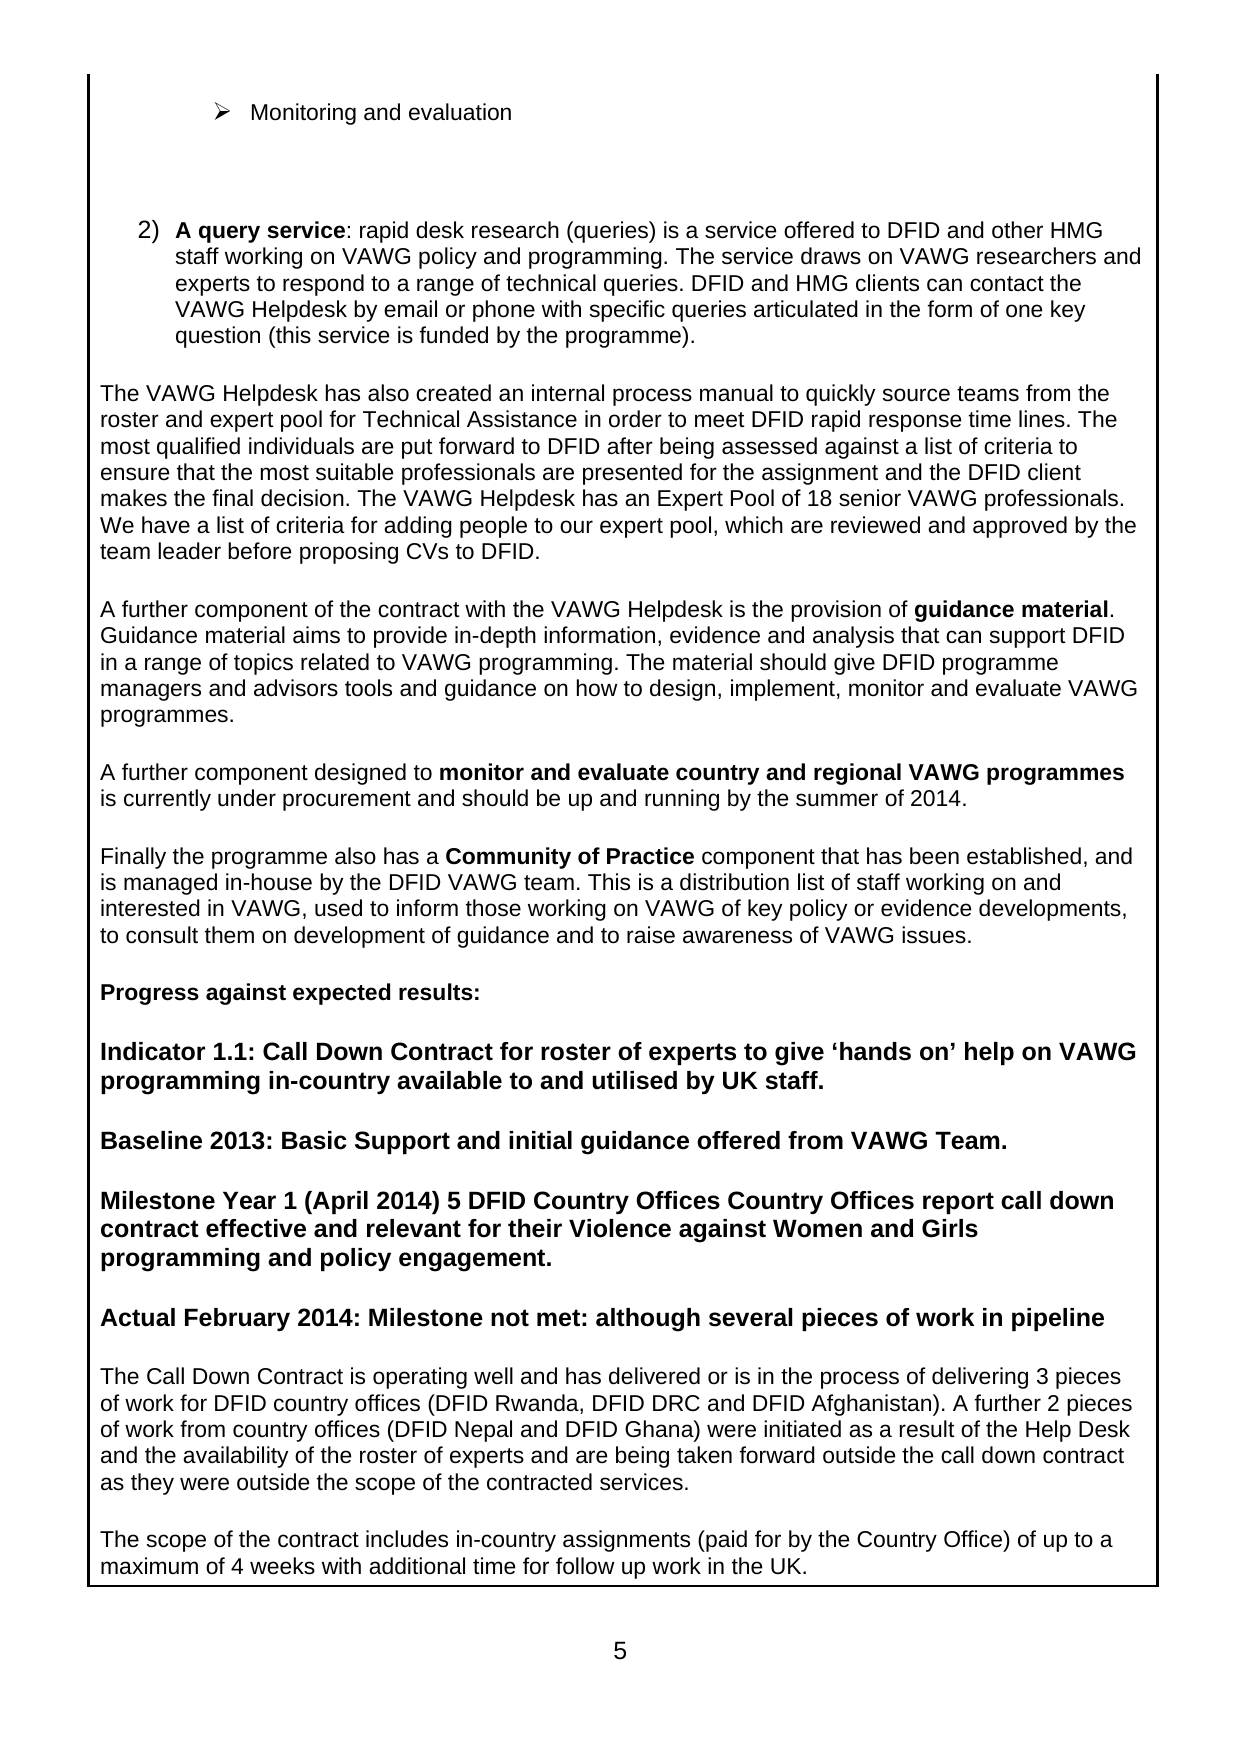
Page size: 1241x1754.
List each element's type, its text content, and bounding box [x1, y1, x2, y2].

table_cell Progress against expected results: Indicator 1.1: Call Down Contract for roster of experts to give ‘hands on’ help on VAWG programming in-country available to and utilised by UK staff. Baseline 2013: Basic Support and initial guidance offered from VAWG Team. Milestone Year 1 (April 2014) 5 DFID Country Offices Country Offices report call down contract effective and relevant for their Violence against Women and Girls programming and policy engagement. Actual February 2014: Milestone not met: although several pieces of work in pipeline The Call Down Contract is operating well and has delivered or is in the process of delivering 3 pieces of work for DFID country offices (DFID Rwanda, DFID DRC and DFID Afghanistan). A further 2 pieces of work from country offices (DFID Nepal and DFID Ghana) were initiated as a result of the Help Desk and the availability of the roster of experts and are being taken forward outside the call down contract as they were outside the scope of the contracted services. The scope of the contract includes in-country assignments (paid for by the Country Office) of up to a maximum of 4 weeks with additional time for follow up work in the UK. A further 3 assignments are in the pipleline awaiting final Terms of Reference (DFID humanitarian programmes in Syria and the Philippines and DFID Ghana). So the volume of demand is nearly as the indicator anticipated, but there have been some issues over the effectiveness and relevance of the work as well as confusion over whether certain pieces of work can be done under this contract. Feedback from country offices who have used this resource has been mixed. Some have reported that the work was effective and relevant for VAWG programming, but in some cases, the work did not meet all expectations. Examples include: Rwanda - Assignment to develop a Business Case (BC) and ToR for VAWG programming – The Helpdesk provided a good team with great technical expertise and good flexibility which was appreciated by the office. However the team did not possess a great deal of experience on DFID Business Cases. The office was confident that they would be able to complete the BC on the basis of the advice they had received. The assignment is still ongoing. Afghanistan – there were mixed views on this report. Feedback suggests that a good job was done in exploring the strategic context (including drivers of violence) and proposing a strategy and theory of change which was used in the design of DFID’s approach. However, there were several areas of the assignment TORs the consultants failed to address, including providing a monitoring and evaluation framework and a framework to influence donors. Overall it was felt that the report didn’t go far enough and much of what was presented was already known. To an extent this was due to poor sharing of information with the consultants prior to the in-country work. At the end of the assignment the VAWG team undertook a review and key lessons have been captured and shared with will all parties. Summary: Overall this milestone has not been met, partly based on the numbers of assignments completed, but also due to the mixed feedback on the quality of support. As this Output is demand led it is beyond the control of the implementing partners. The effectiveness and relevance of the work carried out also has room for improvement and lessons have been learnt from the Afghanistan assignment by all parties and the relevant processes reviewed. Indicator 1.2: Helpdesk on VAWG programming for UK staff established and operational in UK. Baseline 2013: Basic Support and Guidance offered by VAWG Pillar Staff. Milestone Year 1 (April 2014) 15 requests for support from UK staff satisfied. Actual February 2014: Indicator exceeded. The milestone for this output has been exceeded, both in quantity of queries dealt with and in the satisfaction rating from those who used the service. Key evidence provided by the helpdesk includes: 27 helpdesk queries completed to date. The average satisfaction score to date is 4.8 out of 5. The Helpdesk is responding to a range of queries from across DFID including: Humanitarian Response Group, Conflict Humanitarian and Security Department, Gender Team, Nutrition Advisor, DFID Zambia, DFID Nepal, DFID Afghanistan and the Africa Directorate. There is evidence that the reports received are helping DFID staff to scale up their programming (4 out of 7 staff surveyed agreed with this) but reports are also being used to influence other partners at country level, potentially having a wider impact. For example, the DFID Zambia advisor shared the report with GBV partners in-country. The nutrition advisor circulated the query on VAWG and nutrition to the DFID humanitarian network and the nutrition network and received very positive responses. Reports are also available on the VAWG Themesite. There is also good evidence that the Helpdesk service is well known. All of the survey respondents who had not accessed the helpdesk services (5 out of 12 respondents) were aware of it but they were either: unsure how to access it, had gone elsewhere, aren’t working on VAWG or haven’t needed any support. At least 2 are planning to use it in the near future. Additional qualitative data from in depth interviews with 5 country offices carried out for this review, supports this evidence with all being aware of the resource and planning to use it if they hadn’t already. Summary: Overall the milestone has been exceeded both in the number of queries dealt with and by the satisfaction of the end user. Evidence suggests there is good awareness of the helpdesk service and the service is having a positive impact on policy and programming and is being shared across teams. Indicator 1.3: 12 Guidance Notes (4 p.a.) on best practice in VAWG programming produced and disseminated. Baseline 2013: No guidance notes Milestone Year 1 (April 2014) 4 guidance notes produced and disseminated. Actual February 2014: Milestone not yet met: 3 guidance notes commissioned, 2 completed This service is demand-led i.e. the VAWG Helpdesk responds to requests from the DFID VAWG Team for new guidance. So far, the Helpdesk has responded to all requests and delivered the draft and final guidance notes within the agreed timeframe. To date DFID have commissioned 3 guidance notes, 2 of which have been delivered. These are: ‘Briefing Paper on Prevention and Response to VAWG in Emergencies’ and; ‘Responding to VAWG in Security & Justice Programmes’. The VAWG Helpdesk is now developing a new DFID Guidance Note on “Addressing VAWG through Education Programming”, which is due to be submitted to DFID in April 2014. The Guidance Note indicator was perhaps over ambitious in that it did not fully account for the time needed from the DFID VAWG Team to drive this work. The VAWG team put a strong emphasis on ensuring the final products were developed in consultation with country teams or programme staff to ensure that they were practically relevant. The VAWG team also wants to tailor guidance notes that are driven by demand from country offices and advisors. The team are currently undertaking further consultation as part of this review to identify priorities areas for the guidance notes as well as preferences for format etc. It may be worth reviewing the indicator for future years to assess whether plans are realistic for this demand led service. The milestones should also be reviewed as they are currently focused on quantity and not quality, with no measure of effectiveness or user satisfaction. Evidence on the quality and uptake of the guidance notes was collected as part of the review. Anonymous surveys on wider country support, including guidance notes were disseminated to all DFID country offices, with 10 responses received. These showed that: 8 respondents had accessed 1 or more of the guidance notes; All 8 found the guidance useful. Interviews with 5 DFID country offices were also conducted for more in depth feedback to assess the quality of the guidance provided and 4 out of 5 had made use of the guidance and found it to be very helpful, in particular for business case development. The office that hadn’t made use of them gave time pressures and an over-abundance of guidance in the round as the reason. The current format is user friendly and all who had used them were happy with it, with 1 feeling that an interactive resource would be useful. The importance of engaging country offices in the development of the guidance was emphasised as was the benefit of having a VC based learning session for each note disseminated. This feedback is reflected in the recommendation section of this review. Summary: Overall this milestone has not been met due to the number of notes produced, and this is due entirely to the DFID demand side. However, the overall aim of this component is being met with evidence demonstrating that the guidance notes that have been produced are considered a useful resource, anecdotal evidence also suggests that they are used by other partners as well. Going forward, the VAWG team should continue to take a demand-led approach to developing guidance notes, focusing on quality and relevance, rather than simply volume of notes. Indicator 1.4: VAWG Community or Practice (CoP) has large and diverse membership and is active in improving information sharing and best practice across UK on VAWG issues. Baseline 2013: VAWG CoP has 60 Members Milestone Year 1 (April 2014): VAWG CoP has 100 active members. Actual February 2014: Milestone has been met. The VAWG Community of Practice (CoP) has 96 members within DFID and there is also a parallel group of approximately 10 cross Government colleagues that can’t be part of a DFID distribution list but with whom we share information and details of events. This brings the total to over 100 members and this number continues to grow. The Community of Practice has largely been used to inform those working on VAWG of key policy or evidence developments, to consult them on development of guidance and to raise awareness of VAWG issues. For example around 30 people attended the recent learning event on what works on prevention for VAWG from DFID UK, FCO and DFID country offices. This indicator is DFID driven and to date the VAWG team have taken action to expand the CoP by raising awareness of it through, for example attendance of the advisory Continuous Professional Development (CPD) conferences in Africa and Asia in November 2013, and presentations on the team’s work to other, UK based staff including in other Government Departments. It may be worth reviewing the indicator for future years to assess whether the milestones are appropriate as currently these only focus on increasing membership. We should also assess how useful the CoP is to its members. The feedback received via anonymous surveys on wider country support, including the CoP, showed that 8 respondents were members of the Community of Practice and all 8 find it useful. There was also feedback in the survey on suggestions for improvements to the Community of Practice and from the interviews with 5 DFID country offices. This included strong support for the Community of Practice to share evidence digests and policy updates, including a request for country offices to be kept more up to date on international VAWG related events such as CSW to enable them to engage with their in-country partners. There was also some interest in newsletters and appetite for more discussion on VAWG topics and sharing good practice across country offices. This feedback is reflected in the recommendation section of this review. Going forward, the CoP will become even more important as a means of securing buy-in and disseminating the results of DFID’s Research and Innovation Fund (RiF) as it starts to generate more policy and programme relevant evidence. The VAWG team need to give more consideration to how this will be done. Summary: Overall this milestone has been met as the total number of people who form part of the CoP, including across Government, exceed the target. Evidence shows that members find the CoP useful but there is more that it could do to share information and initiate discussion forums on VAWG. Going forward the DFID VAWG team should review this indicator for the reasons set out above and consider how to maximise links with the RiF. Indicator 1.5: Dedicated resource for evaluation of DFID’s VAWG programming to capture impact and learn lessons on ‘what works’ in preventing VAWG. Baseline 2013: Few ad hoc evaluations of DFID’s VAWG Programmes Milestone Year 1 (2014): Mapping of existing and planned evaluations complete and remit of evaluation resources confirmed. Actual February 2014: Not met This component of the programme is currently under procurement. It is expected to be up and running by summer 2014 at the latest. The delay in starting this component is due to a change in scope of the work and the lack of resources available in the VAWG team to progress this any sooner. Impact Weighting (%):100 Revised since last Annual Review? N/A Risk: Low Revised since last Annual Review? Y/N [90, 954, 1156, 1585]
table_cell Output 1 score and Performance description: The call down contract for the VAWG Helpdesk was signed in April 2013 and manages a roster of 80 VAWG professionals who are drawn from Social Development Direct and its Alliance Partners; (IRC, Womankind, IDS, and ActionAid). Therefore this review is taking place before the Helpdesk has been operational for a full year. Social Development Direct also has a network including VAWG, social development and gender professionals of over 200 individuals where other niche skills can be sourced as needed. Other organisations that have expressed interest to join the roster include Care International. The VAWG Helpdesk is able to provide 2 key services: A call down contract service. This allows country offices to access technical advice and support via a roster of 80 VAWG professionals across a range of sectors. The Helpdesk assembles teams as required to support DFID country offices to deliver a range of outputs, including: Context and situational analysis and research Programme design and business case material Programme reviews Implementation support and advice Monitoring and evaluation A query service: rapid desk research (queries) is a service offered to DFID and other HMG staff working on VAWG policy and programming. The service draws on VAWG researchers and experts to respond to a range of technical queries. DFID and HMG clients can contact the VAWG Helpdesk by email or phone with specific queries articulated in the form of one key question (this service is funded by the programme). The VAWG Helpdesk has also created an internal process manual to quickly source teams from the roster and expert pool for Technical Assistance in order to meet DFID rapid response time lines. The most qualified individuals are put forward to DFID after being assessed against a list of criteria to ensure that the most suitable professionals are presented for the assignment and the DFID client makes the final decision. The VAWG Helpdesk has an Expert Pool of 18 senior VAWG professionals. We have a list of criteria for adding people to our expert pool, which are reviewed and approved by the team leader before proposing CVs to DFID. A further component of the contract with the VAWG Helpdesk is the provision of guidance material. Guidance material aims to provide in-depth information, evidence and analysis that can support DFID in a range of topics related to VAWG programming. The material should give DFID programme managers and advisors tools and guidance on how to design, implement, monitor and evaluate VAWG programmes. A further component designed to monitor and evaluate country and regional VAWG programmes is currently under procurement and should be up and running by the summer of 2014. Finally the programme also has a Community of Practice component that has been established, and is managed in-house by the DFID VAWG team. This is a distribution list of staff working on and interested in VAWG, used to inform those working on VAWG of key policy or evidence developments, to consult them on development of guidance and to raise awareness of VAWG issues. [90, 74, 1156, 954]
